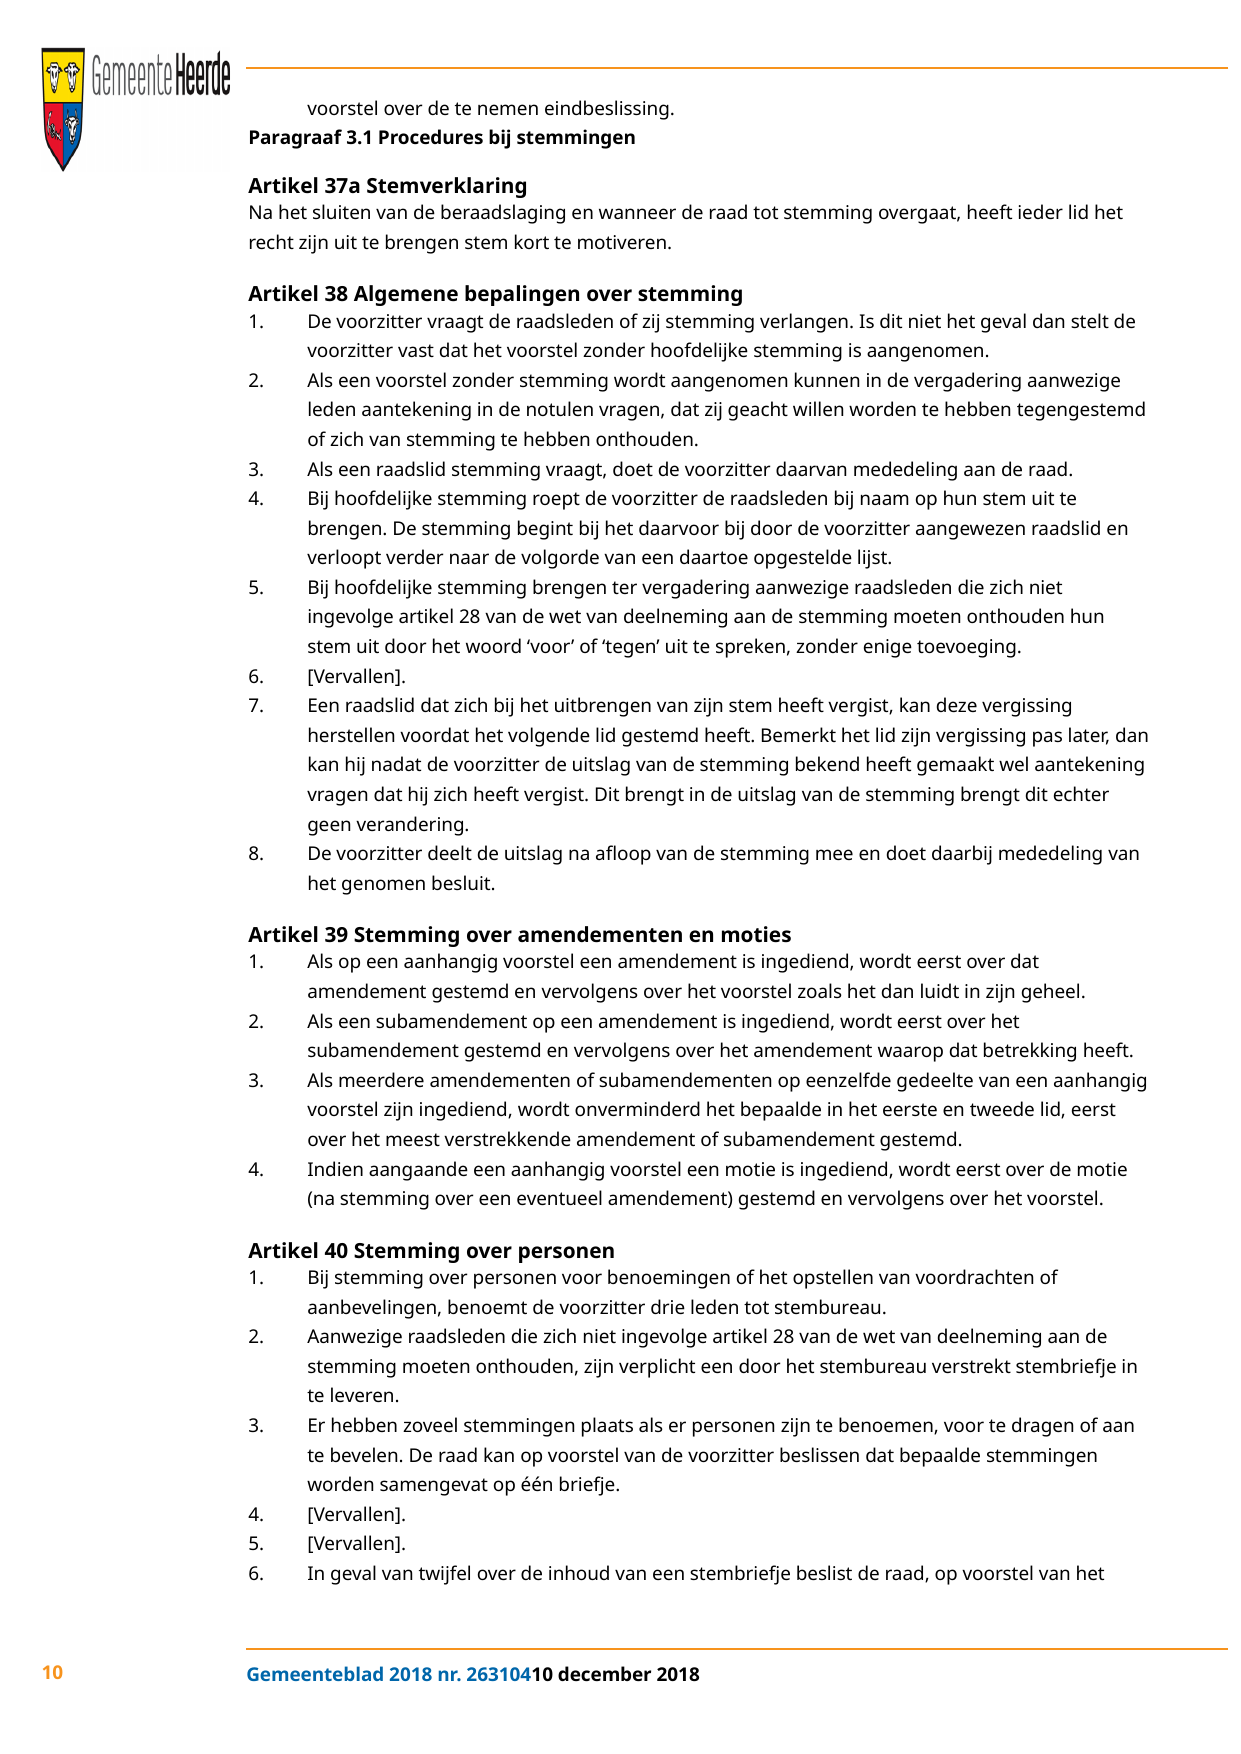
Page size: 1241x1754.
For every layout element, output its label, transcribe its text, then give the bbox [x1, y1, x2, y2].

list [Vervallen]. [248, 663, 1152, 688]
list Als een raadslid stemming vraagt, doet de voorzitter daarvan mededeling aan de raad. [248, 456, 1152, 481]
text Artikel 40 Stemming over personen [248, 1236, 1152, 1264]
text Artikel 38 Algemene bepalingen over stemming [248, 279, 1152, 308]
list voorstel over de te nemen eindbeslissing. [248, 95, 1152, 121]
list Bij hoofdelijke stemming brengen ter vergadering aanwezige raadsleden die zich niet ingevolge artikel 28 van de wet van deelneming aan de stemming moeten onthouden hun stem uit door het woord ‘voor’ of ‘tegen’ uit te spreken, zonder enige toevoeging. [248, 574, 1152, 659]
list [Vervallen]. [248, 1501, 1152, 1527]
list Als een voorstel zonder stemming wordt aangenomen kunnen in de vergadering aanwezige leden aantekening in de notulen vragen, dat zij geacht willen worden te hebben tegengestemd of zich van stemming te hebben onthouden. [248, 367, 1152, 452]
list Als op een aanhangig voorstel een amendement is ingediend, wordt eerst over dat amendement gestemd en vervolgens over het voorstel zoals het dan luidt in zijn geheel. [248, 949, 1152, 1004]
list Aanwezige raadsleden die zich niet ingevolge artikel 28 van de wet van deelneming aan de stemming moeten onthouden, zijn verplicht een door het stembureau verstrekt stembriefje in te leveren. [248, 1323, 1152, 1408]
text Na het sluiten van de beraadslaging en wanneer de raad tot stemming overgaat, heeft ieder lid het recht zijn uit te brengen stem kort te motiveren. [248, 199, 1152, 255]
text Artikel 37a Stemverklaring [248, 171, 1152, 199]
list Bij stemming over personen voor benoemingen of het opstellen van voordrachten of aanbevelingen, benoemt de voorzitter drie leden tot stembureau. [248, 1264, 1152, 1319]
list Er hebben zoveel stemmingen plaats als er personen zijn te benoemen, voor te dragen of aan te bevelen. De raad kan op voorstel van de voorzitter beslissen dat bepaalde stemmingen worden samengevat op één briefje. [248, 1412, 1152, 1497]
list De voorzitter vraagt de raadsleden of zij stemming verlangen. Is dit niet het geval dan stelt de voorzitter vast dat het voorstel zonder hoofdelijke stemming is aangenomen. [248, 308, 1152, 363]
list Indien aangaande een aanhangig voorstel een motie is ingediend, wordt eerst over de motie (na stemming over een eventueel amendement) gestemd en vervolgens over het voorstel. [248, 1156, 1152, 1211]
list Als meerdere amendementen of subamendementen op eenzelfde gedeelte van een aanhangig voorstel zijn ingediend, wordt onverminderd het bepaalde in het eerste en tweede lid, eerst over het meest verstrekkende amendement of subamendement gestemd. [248, 1067, 1152, 1152]
list [Vervallen]. [248, 1531, 1152, 1556]
list Bij hoofdelijke stemming roept de voorzitter de raadsleden bij naam op hun stem uit te brengen. De stemming begint bij het daarvoor bij door de voorzitter aangewezen raadslid en verloopt verder naar de volgorde van een daartoe opgestelde lijst. [248, 485, 1152, 570]
list Een raadslid dat zich bij het uitbrengen van zijn stem heeft vergist, kan deze vergissing herstellen voordat het volgende lid gestemd heeft. Bemerkt het lid zijn vergissing pas later, dan kan hij nadat de voorzitter de uitslag van de stemming bekend heeft gemaakt wel aantekening vragen dat hij zich heeft vergist. Dit brengt in de uitslag van de stemming brengt dit echter geen verandering. [248, 692, 1152, 836]
picture [41, 47, 231, 172]
list Als een subamendement op een amendement is ingediend, wordt eerst over het subamendement gestemd en vervolgens over het amendement waarop dat betrekking heeft. [248, 1008, 1152, 1063]
text Artikel 39 Stemming over amendementen en moties [248, 920, 1152, 949]
list In geval van twijfel over de inhoud van een stembriefje beslist de raad, op voorstel van het [248, 1560, 1152, 1586]
text Paragraaf 3.1 Procedures bij stemmingen [248, 124, 1152, 150]
list De voorzitter deelt de uitslag na afloop van de stemming mee en doet daarbij mededeling van het genomen besluit. [248, 840, 1152, 896]
